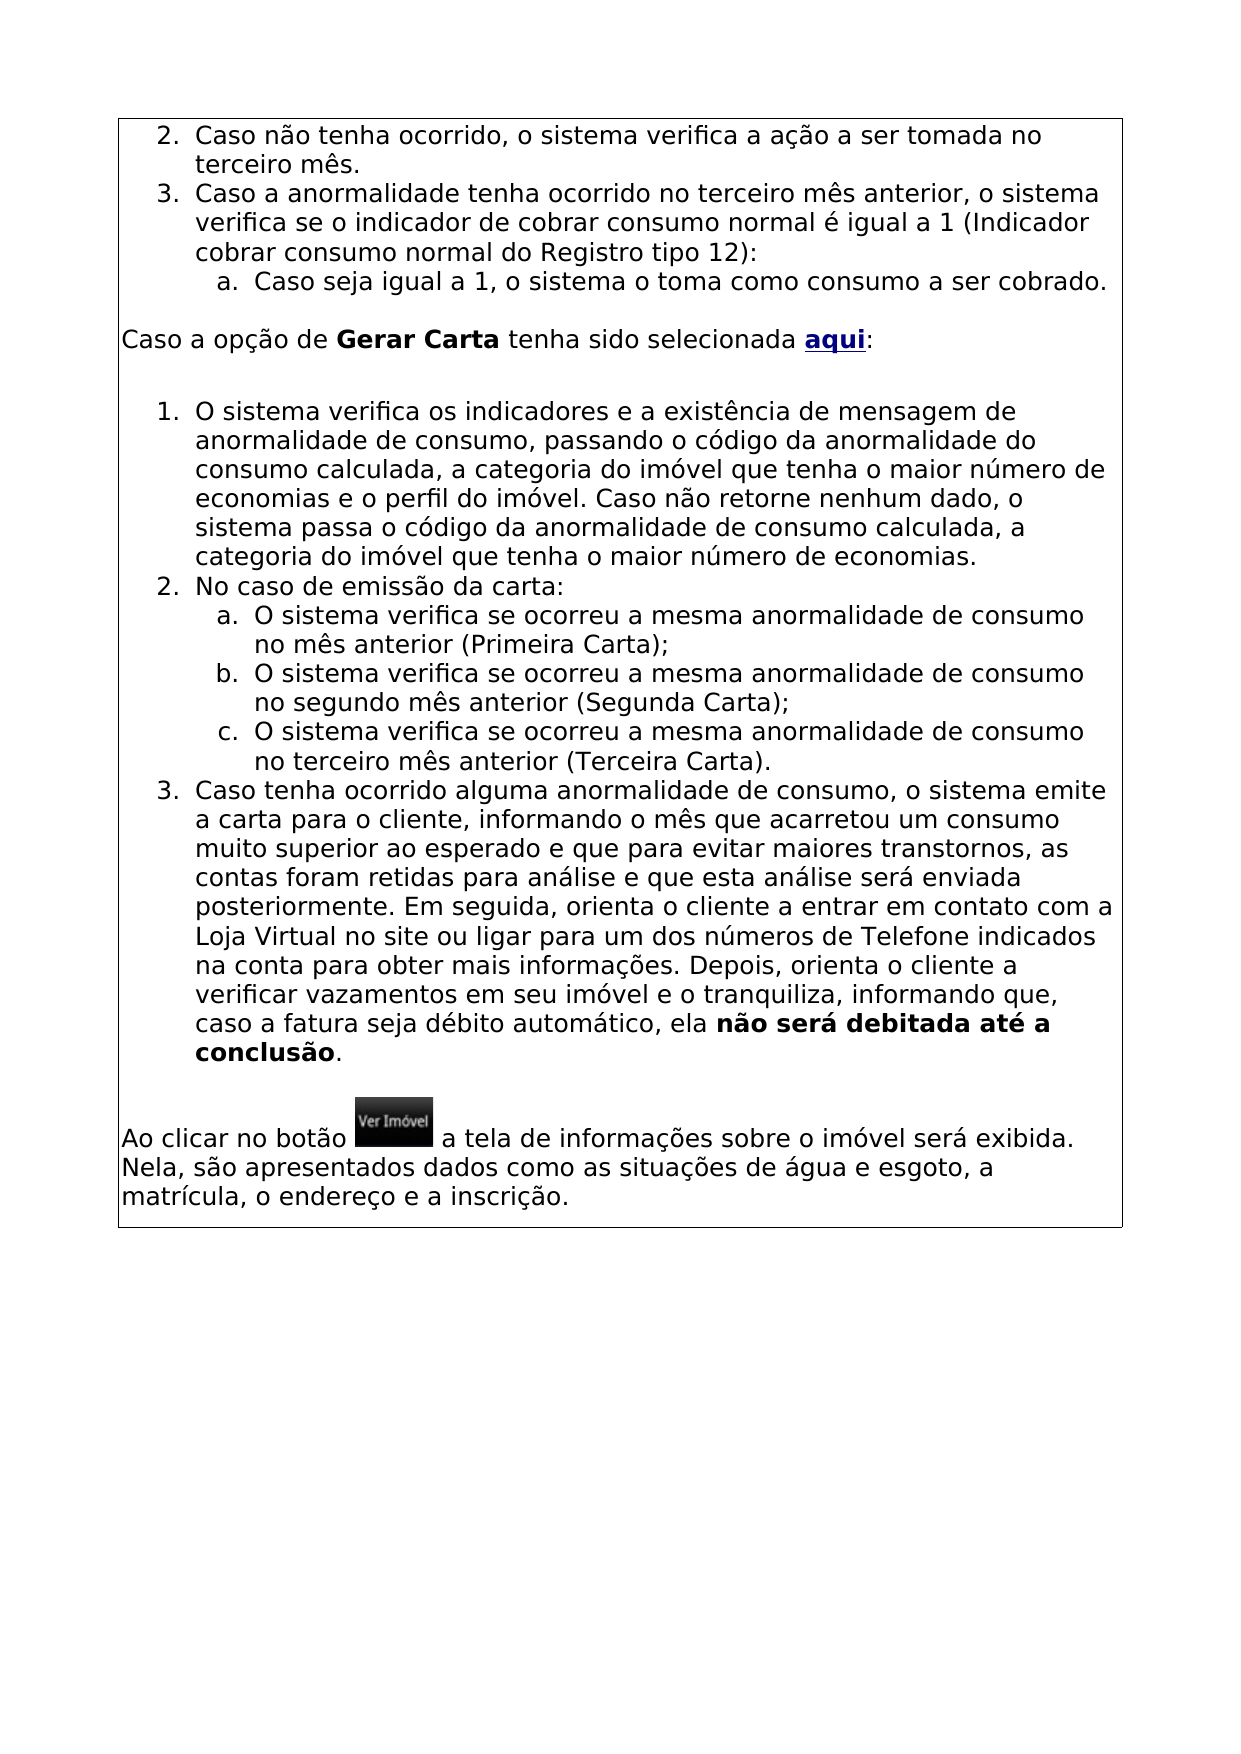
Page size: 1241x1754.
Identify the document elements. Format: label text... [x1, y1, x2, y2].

picture [355, 1097, 434, 1147]
table_header Não aceita - Essa anormalidade de água não pode ter leitura!. Obriga - Informe a Leitura da Anormalidade de água! Já para algumas anormalidades é obrigatório tirar fotos. Atenção: Para o caso de ocorrer anormalidade de consumo, o sistema trata o indicador de Cobrar Consumo Normal após a terceira ocorrência: Caso a anormalidade tenha ocorrido no segundo mês anterior, o sistema verifica se ocorreu anormalidade de consumo do consumo histórico no terceiro mês anterior (anormalidade de consumo do registro tipo 3 com Ano/mês de referência consumo=Ano/mês de referência da conta menos 3 meses, com o valor diferente da anormalidade de consumo que está sendo processado). Caso não tenha ocorrido, o sistema verifica a ação a ser tomada no terceiro mês. Caso a anormalidade tenha ocorrido no terceiro mês anterior, o sistema verifica se o indicador de cobrar consumo normal é igual a 1 (Indicador cobrar consumo normal do Registro tipo 12): Caso seja igual a 1, o sistema o toma como consumo a ser cobrado. Caso a opção de Gerar Carta tenha sido selecionada aqui: O sistema verifica os indicadores e a existência de mensagem de anormalidade de consumo, passando o código da anormalidade do consumo calculada, a categoria do imóvel que tenha o maior número de economias e o perfil do imóvel. Caso não retorne nenhum dado, o sistema passa o código da anormalidade de consumo calculada, a categoria do imóvel que tenha o maior número de economias. No caso de emissão da carta: O sistema verifica se ocorreu a mesma anormalidade de consumo no mês anterior (Primeira Carta); O sistema verifica se ocorreu a mesma anormalidade de consumo no segundo mês anterior (Segunda Carta); O sistema verifica se ocorreu a mesma anormalidade de consumo no terceiro mês anterior (Terceira Carta). Caso tenha ocorrido alguma anormalidade de consumo, o sistema emite a carta para o cliente, informando o mês que acarretou um consumo muito superior ao esperado e que para evitar maiores transtornos, as contas foram retidas para análise e que esta análise será enviada posteriormente. Em seguida, orienta o cliente a entrar em contato com a Loja Virtual no site ou ligar para um dos números de Telefone indicados na conta para obter mais informações. Depois, orienta o cliente a verificar vazamentos em seu imóvel e o tranquiliza, informando que, caso a fatura seja débito automático, ela não será debitada até a conclusão. Ao clicar no botão a tela de informações sobre o imóvel será exibida. Nela, são apresentados dados como as situações de água e esgoto, a matrícula, o endereço e a inscrição. [119, 119, 1122, 1227]
